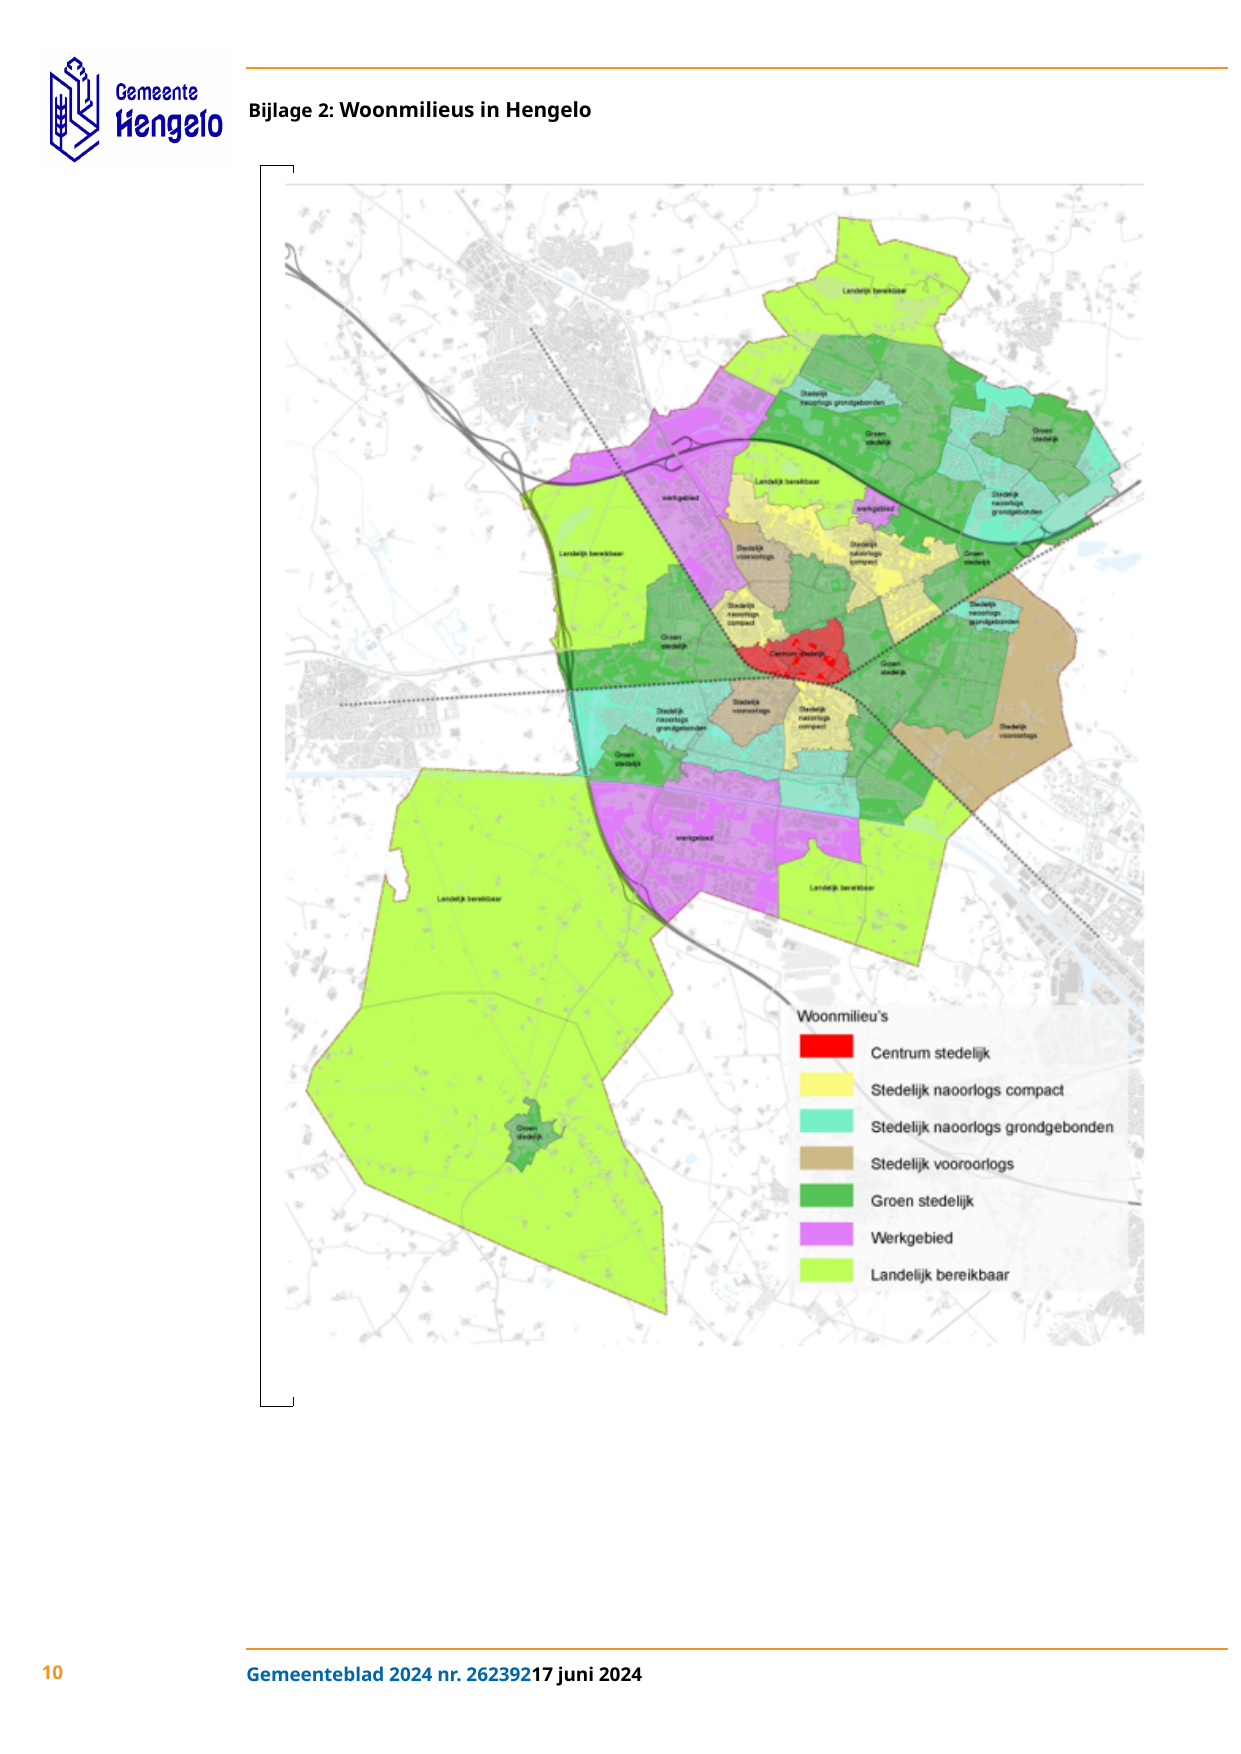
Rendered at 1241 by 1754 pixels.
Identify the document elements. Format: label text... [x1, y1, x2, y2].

picture [41, 47, 231, 172]
picture [268, 173, 1173, 1397]
text Bijlage 2: Woonmilieus in Hengelo [248, 95, 1152, 123]
